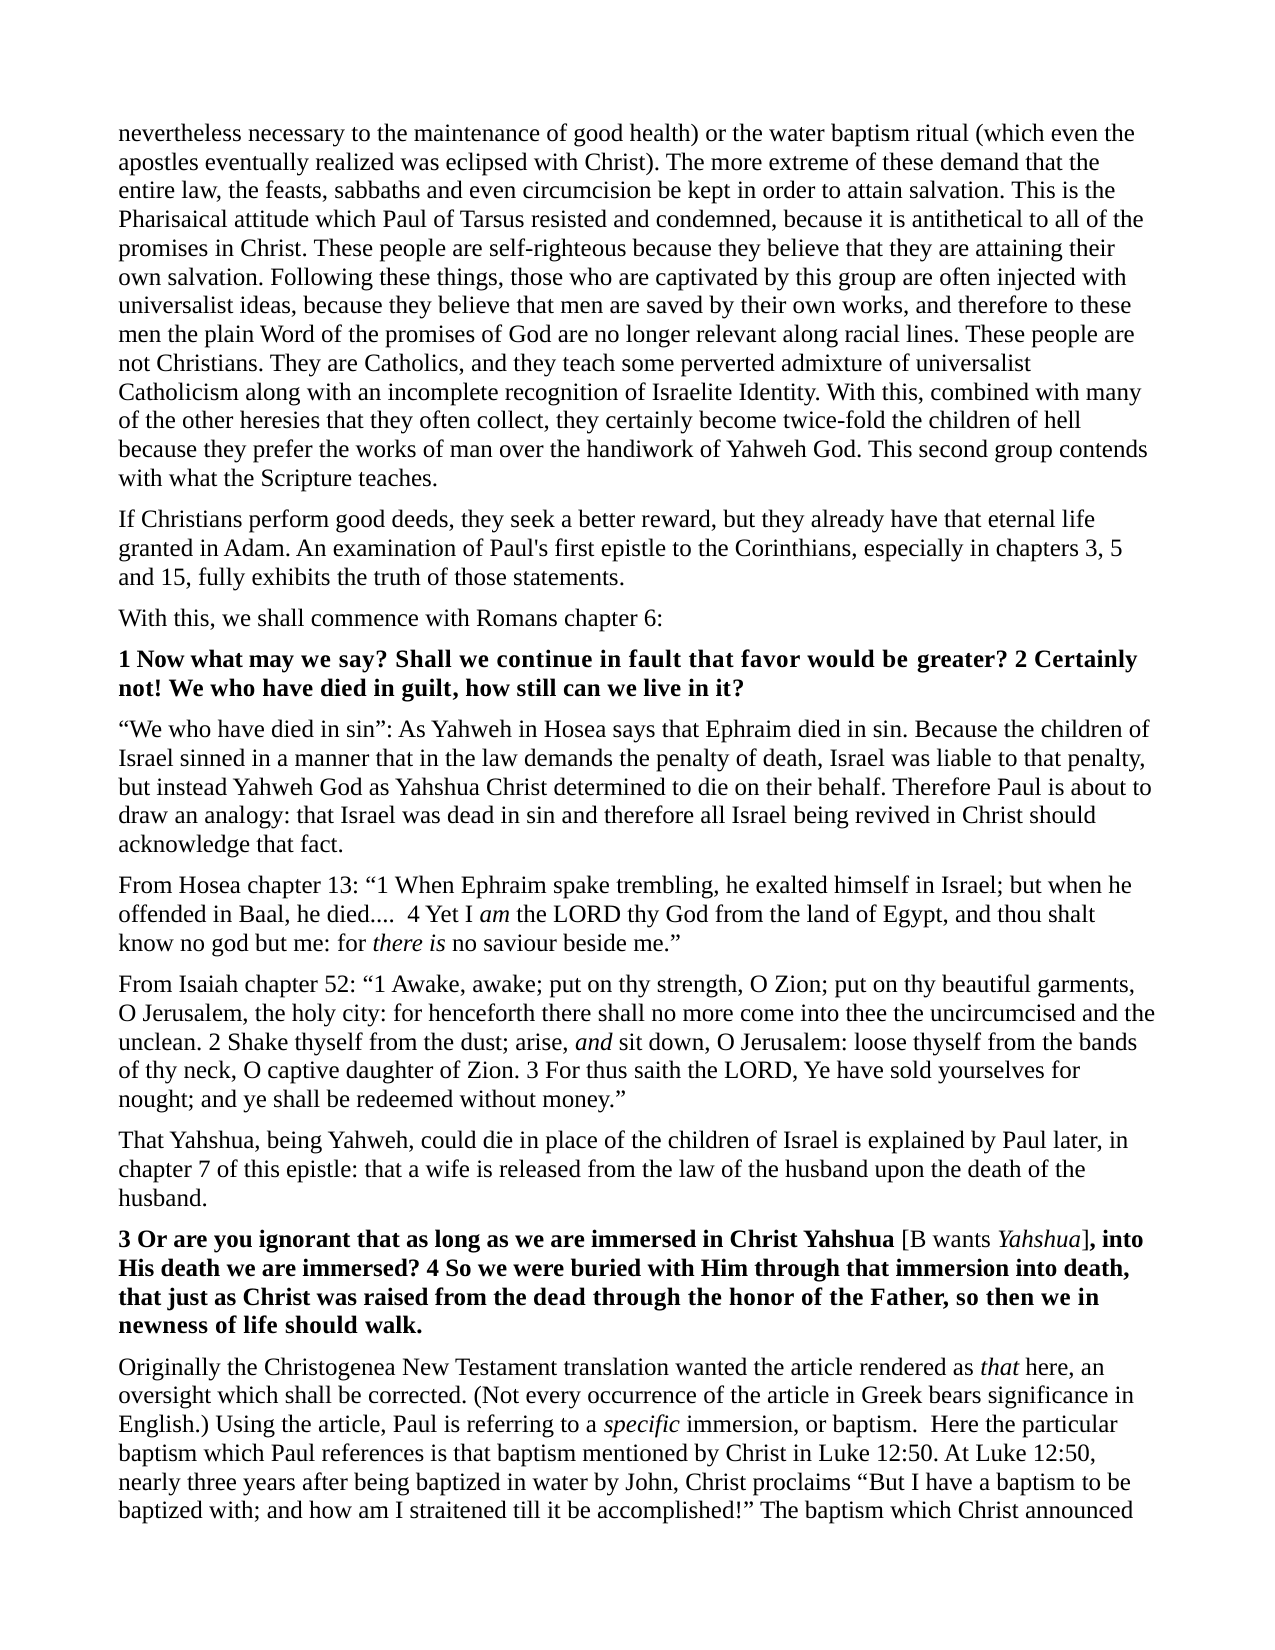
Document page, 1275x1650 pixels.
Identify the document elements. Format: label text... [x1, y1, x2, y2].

text With this, we shall commence with Romans chapter 6: [118, 603, 1157, 632]
text nevertheless necessary to the maintenance of good health) or the water baptism ritual (which even the apostles eventually realized was eclipsed with Christ). The more extreme of these demand that the entire law, the feasts, sabbaths and even circumcision be kept in order to attain salvation. This is the Pharisaical attitude which Paul of Tarsus resisted and condemned, because it is antithetical to all of the promises in Christ. These people are self-righteous because they believe that they are attaining their own salvation. Following these things, those who are captivated by this group are often injected with universalist ideas, because they believe that men are saved by their own works, and therefore to these men the plain Word of the promises of God are no longer relevant along racial lines. These people are not Christians. They are Catholics, and they teach some perverted admixture of universalist Catholicism along with an incomplete recognition of Israelite Identity. With this, combined with many of the other heresies that they often collect, they certainly become twice-fold the children of hell because they prefer the works of man over the handiwork of Yahweh God. This second group contends with what the Scripture teaches. [118, 118, 1157, 492]
text 3 Or are you ignorant that as long as we are immersed in Christ Yahshua [B wants Yahshua], into His death we are immersed? 4 So we were buried with Him through that immersion into death, that just as Christ was raised from the dead through the honor of the Father, so then we in newness of life should walk. [118, 1224, 1157, 1339]
text If Christians perform good deeds, they seek a better reward, but they already have that eternal life granted in Adam. An examination of Paul's first epistle to the Corinthians, especially in chapters 3, 5 and 15, fully exhibits the truth of those statements. [118, 504, 1157, 591]
text From Hosea chapter 13: “1 When Ephraim spake trembling, he exalted himself in Israel; but when he offended in Baal, he died.... 4 Yet I am the LORD thy God from the land of Egypt, and thou shalt know no god but me: for there is no saviour beside me.” [118, 871, 1157, 957]
text 1 Now what may we say? Shall we continue in fault that favor would be greater? 2 Certainly not! We who have died in guilt, how still can we live in it? [118, 644, 1157, 702]
text “We who have died in sin”: As Yahweh in Hosea says that Ephraim died in sin. Because the children of Israel sinned in a manner that in the law demands the penalty of death, Israel was liable to that penalty, but instead Yahweh God as Yahshua Christ determined to die on their behalf. Therefore Paul is about to draw an analogy: that Israel was dead in sin and therefore all Israel being revived in Christ should acknowledge that fact. [118, 714, 1157, 858]
text From Isaiah chapter 52: “1 Awake, awake; put on thy strength, O Zion; put on thy beautiful garments, O Jerusalem, the holy city: for henceforth there shall no more come into thee the uncircumcised and the unclean. 2 Shake thyself from the dust; arise, and sit down, O Jerusalem: loose thyself from the bands of thy neck, O captive daughter of Zion. 3 For thus saith the LORD, Ye have sold yourselves for nought; and ye shall be redeemed without money.” [118, 969, 1157, 1113]
text That Yahshua, being Yahweh, could die in place of the children of Israel is explained by Paul later, in chapter 7 of this epistle: that a wife is released from the law of the husband upon the death of the husband. [118, 1126, 1157, 1212]
text Originally the Christogenea New Testament translation wanted the article rendered as that here, an oversight which shall be corrected. (Not every occurrence of the article in Greek bears significance in English.) Using the article, Paul is referring to a specific immersion, or baptism. Here the particular baptism which Paul references is that baptism mentioned by Christ in Luke 12:50. At Luke 12:50, nearly three years after being baptized in water by John, Christ proclaims “But I have a baptism to be baptized with; and how am I straitened till it be accomplished!” The baptism which Christ announced [118, 1352, 1157, 1524]
